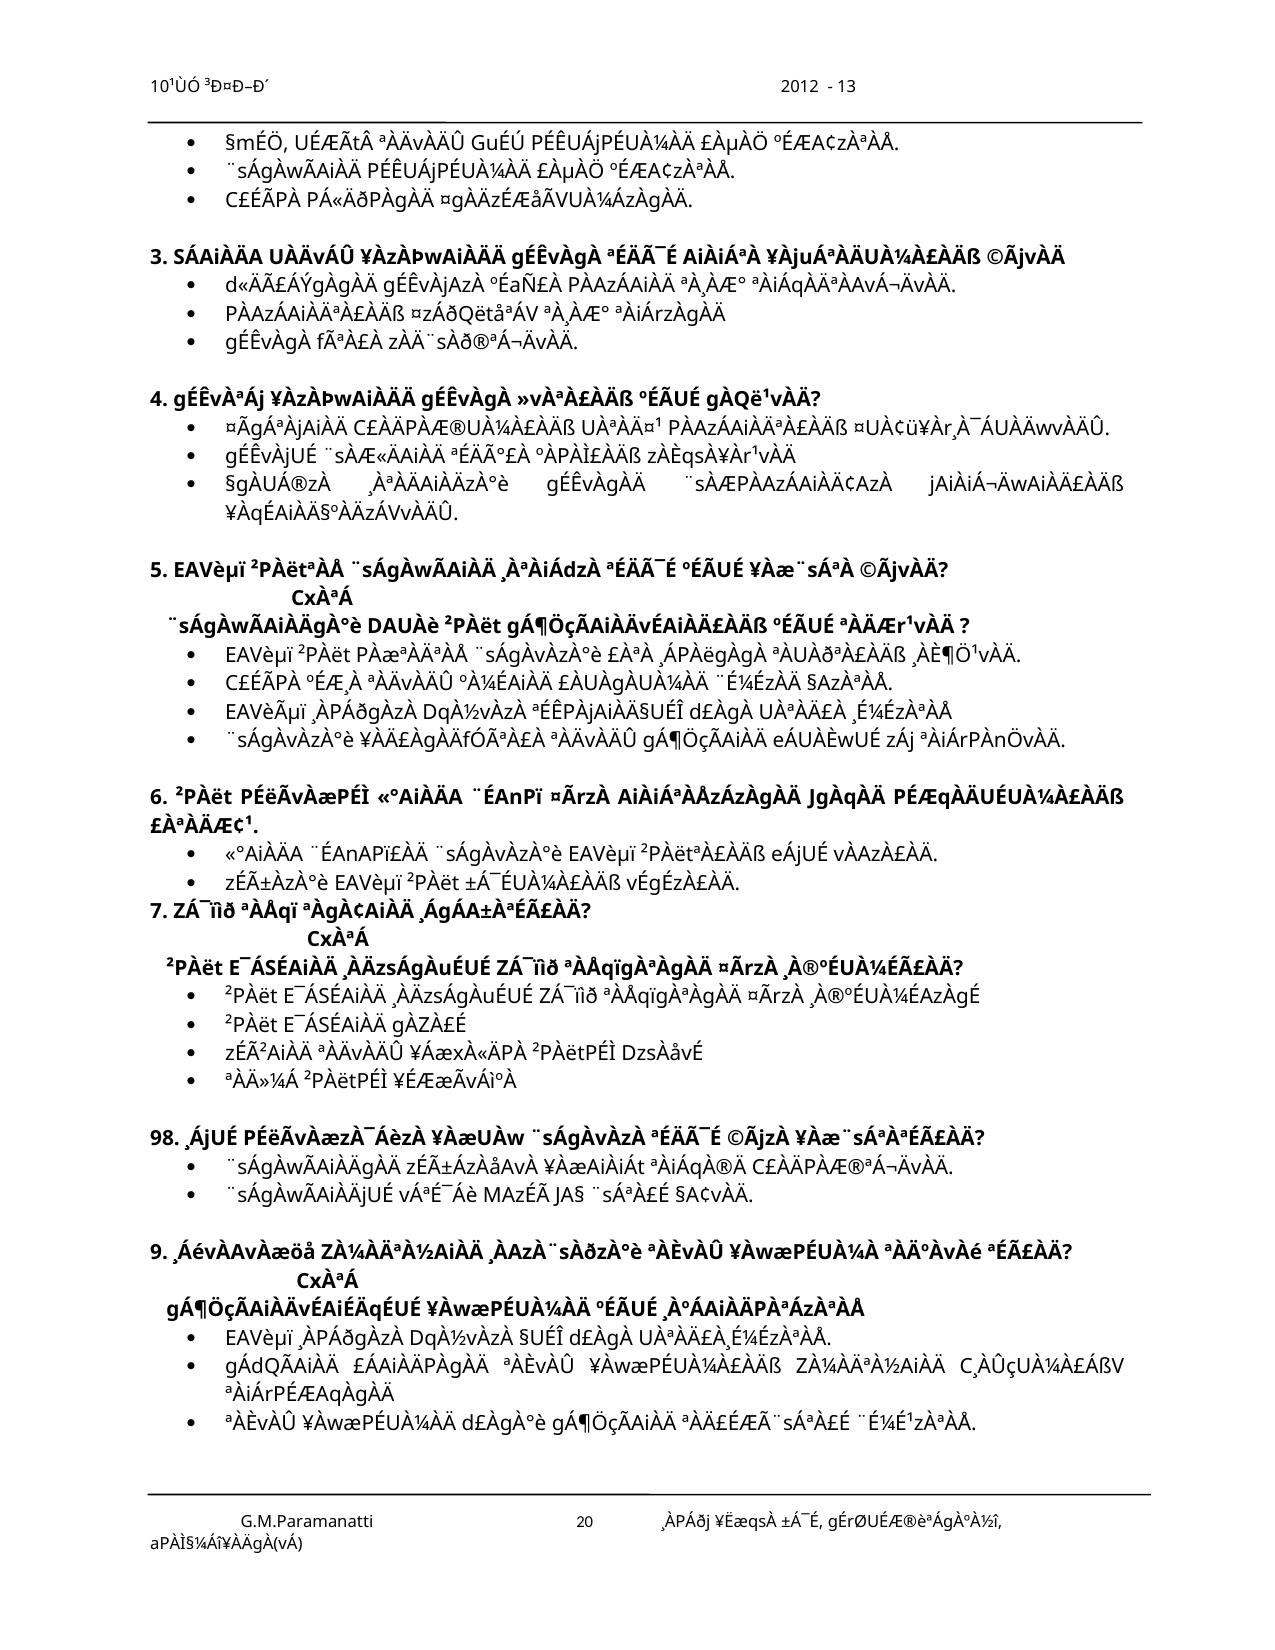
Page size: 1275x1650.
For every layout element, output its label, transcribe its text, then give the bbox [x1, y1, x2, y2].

text CxÀªÁ [150, 583, 1125, 612]
list CxÀªÁ [150, 1266, 1125, 1294]
text 3. SÁAiÀÄA UÀÄvÁÛ ¥ÀzÀÞwAiÀÄÄ gÉÊvÀgÀ ªÉÄÃ¯É AiÀiÁªÀ ¥ÀjuÁªÀÄUÀ¼À£ÀÄß ©ÃjvÀÄ [150, 242, 1125, 270]
text 5. EAVèµï ²PÀëtªÀÅ ¨sÁgÀwÃAiÀÄ ¸ÀªÀiÁdzÀ ªÉÄÃ¯É ºÉÃUÉ ¥Àæ¨sÁªÀ ©ÃjvÀÄ? [150, 555, 1125, 583]
list ªÀÈvÀÛ ¥ÀwæPÉUÀ¼ÀÄ d£ÀgÀ°è gÁ¶ÖçÃAiÀÄ ªÀÄ£ÉÆÃ¨sÁªÀ£É ¨É¼É¹zÀªÀÅ. [187, 1408, 1125, 1436]
list zÉÃ²AiÀÄ ªÀÄvÀÄÛ ¥ÁæxÀ«ÄPÀ ²PÀëtPÉÌ DzsÀåvÉ [187, 1038, 1125, 1067]
list ²PÀët E¯ÁSÉAiÀÄ gÀZÀ£É [187, 1010, 1125, 1038]
list PÀAzÁAiÀÄªÀ£ÀÄß ¤zÁðQëtåªÁV ªÀ¸ÀÆ° ªÀiÁrzÀgÀÄ [187, 299, 1125, 327]
list ªÀÄ»¼Á ²PÀëtPÉÌ ¥ÉÆæÃvÁìºÀ [187, 1067, 1125, 1095]
list ¤ÃgÁªÀjAiÀÄ C£ÀÄPÀÆ®UÀ¼À£ÀÄß UÀªÀÄ¤¹ PÀAzÁAiÀÄªÀ£ÀÄß ¤UÀ¢ü¥Àr¸À¯ÁUÀÄwvÀÄÛ. [187, 413, 1125, 441]
list 4. gÉÊvÀªÁj ¥ÀzÀÞwAiÀÄÄ gÉÊvÀgÀ »vÀªÀ£ÀÄß ºÉÃUÉ gÀQë¹vÀÄ? [150, 384, 1125, 413]
list CxÀªÁ [187, 924, 1125, 953]
list d«ÄÃ£ÁÝgÀgÀÄ gÉÊvÀjAzÀ ºÉaÑ£À PÀAzÁAiÀÄ ªÀ¸ÀÆ° ªÀiÁqÀÄªÀAvÁ¬ÄvÀÄ. [187, 270, 1125, 299]
list 9. ¸ÁévÀAvÀæöå ZÀ¼ÀÄªÀ½AiÀÄ ¸ÀAzÀ¨sÀðzÀ°è ªÀÈvÀÛ ¥ÀwæPÉUÀ¼À ªÀÄºÀvÀé ªÉÃ£ÀÄ? [150, 1237, 1125, 1266]
list EAVèÃµï ¸ÀPÁðgÀzÀ DqÀ½vÀzÀ ªÉÊPÀjAiÀÄ§UÉÎ d£ÀgÀ UÀªÀÄ£À ¸É¼ÉzÀªÀÅ [187, 697, 1125, 725]
list C£ÉÃPÀ ºÉÆ¸À ªÀÄvÀÄÛ ºÀ¼ÉAiÀÄ £ÀUÀgÀUÀ¼ÀÄ ¨É¼ÉzÀÄ §AzÀªÀÅ. [187, 668, 1125, 697]
list §mÉÖ, UÉÆÃtÂ ªÀÄvÀÄÛ GuÉÚ PÉÊUÁjPÉUÀ¼ÀÄ £ÀµÀÖ ºÉÆA¢zÀªÀÅ. [187, 128, 1125, 157]
list ¨sÁgÀvÀzÀ°è ¥ÀÄ£ÀgÀÄfÓÃªÀ£À ªÀÄvÀÄÛ gÁ¶ÖçÃAiÀÄ eÁUÀÈwUÉ zÁj ªÀiÁrPÀnÖvÀÄ. [187, 725, 1125, 754]
list 98. ¸ÁjUÉ PÉëÃvÀæzÀ¯ÁèzÀ ¥ÀæUÀw ¨sÁgÀvÀzÀ ªÉÄÃ¯É ©ÃjzÀ ¥Àæ¨sÁªÀªÉÃ£ÀÄ? [150, 1123, 1125, 1152]
list gÁ¶ÖçÃAiÀÄvÉAiÉÄqÉUÉ ¥ÀwæPÉUÀ¼ÀÄ ºÉÃUÉ ¸ÀºÁAiÀÄPÀªÁzÀªÀÅ [150, 1294, 1125, 1323]
list C£ÉÃPÀ PÁ«ÄðPÀgÀÄ ¤gÀÄzÉÆåÃVUÀ¼ÁzÀgÀÄ. [187, 185, 1125, 213]
list zÉÃ±ÀzÀ°è EAVèµï ²PÀët ±Á¯ÉUÀ¼À£ÀÄß vÉgÉzÀ£ÀÄ. [187, 868, 1125, 896]
list ²PÀët E¯ÁSÉAiÀÄ ¸ÀÄzsÁgÀuÉUÉ ZÁ¯ïìð ªÀÅqïgÀªÀgÀÄ ¤ÃrzÀ ¸À®ºÉUÀ¼ÉAzÀgÉ [187, 981, 1125, 1010]
list gÉÊvÀjUÉ ¨sÀÆ«ÄAiÀÄ ªÉÄÃ°£À ºÀPÀÌ£ÀÄß zÀÈqsÀ¥Àr¹vÀÄ [187, 441, 1125, 469]
list ¨sÁgÀwÃAiÀÄ PÉÊUÁjPÉUÀ¼ÀÄ £ÀµÀÖ ºÉÆA¢zÀªÀÅ. [187, 157, 1125, 185]
list 7. ZÁ¯ïìð ªÀÅqï ªÀgÀ¢AiÀÄ ¸ÁgÁA±ÀªÉÃ£ÀÄ? [150, 896, 1125, 924]
text 6. ²PÀët PÉëÃvÀæPÉÌ «°AiÀÄA ¨ÉAnPï ¤ÃrzÀ AiÀiÁªÀÅzÁzÀgÀÄ JgÀqÀÄ PÉÆqÀÄUÉUÀ¼À£ÀÄß £ÀªÀÄÆ¢¹. [150, 782, 1125, 839]
list EAVèµï ¸ÀPÁðgÀzÀ DqÀ½vÀzÀ §UÉÎ d£ÀgÀ UÀªÀÄ£À¸É¼ÉzÀªÀÅ. [187, 1323, 1125, 1351]
list ²PÀët E¯ÁSÉAiÀÄ ¸ÀÄzsÁgÀuÉUÉ ZÁ¯ïìð ªÀÅqïgÀªÀgÀÄ ¤ÃrzÀ ¸À®ºÉUÀ¼ÉÃ£ÀÄ? [150, 953, 1125, 981]
list gÉÊvÀgÀ fÃªÀ£À zÀÄ¨sÀð®ªÁ¬ÄvÀÄ. [187, 327, 1125, 356]
list ¨sÁgÀwÃAiÀÄjUÉ vÁªÉ¯Áè MAzÉÃ JA§ ¨sÁªÀ£É §A¢vÀÄ. [187, 1180, 1125, 1209]
list §gÀUÁ®zÀ ¸ÀªÀÄAiÀÄzÀ°è gÉÊvÀgÀÄ ¨sÀÆPÀAzÁAiÀÄ¢AzÀ jAiÀiÁ¬ÄwAiÀÄ£ÀÄß ¥ÀqÉAiÀÄ§ºÀÄzÁVvÀÄÛ. [187, 469, 1125, 526]
list «°AiÀÄA ¨ÉAnAPï£ÀÄ ¨sÁgÀvÀzÀ°è EAVèµï ²PÀëtªÀ£ÀÄß eÁjUÉ vÀAzÀ£ÀÄ. [187, 839, 1125, 868]
text ¨sÁgÀwÃAiÀÄgÀ°è DAUÀè ²PÀët gÁ¶ÖçÃAiÀÄvÉAiÀÄ£ÀÄß ºÉÃUÉ ªÀÄÆr¹vÀÄ ? [150, 612, 1125, 640]
list gÁdQÃAiÀÄ £ÁAiÀÄPÀgÀÄ ªÀÈvÀÛ ¥ÀwæPÉUÀ¼À£ÀÄß ZÀ¼ÀÄªÀ½AiÀÄ C¸ÀÛçUÀ¼À£ÁßV ªÀiÁrPÉÆAqÀgÀÄ [187, 1351, 1125, 1408]
list EAVèµï ²PÀët PÀæªÀÄªÀÅ ¨sÁgÀvÀzÀ°è £ÀªÀ ¸ÁPÀëgÀgÀ ªÀUÀðªÀ£ÀÄß ¸ÀÈ¶Ö¹vÀÄ. [187, 640, 1125, 668]
list ¨sÁgÀwÃAiÀÄgÀÄ zÉÃ±ÁzÀåAvÀ ¥ÀæAiÀiÁt ªÀiÁqÀ®Ä C£ÀÄPÀÆ®ªÁ¬ÄvÀÄ. [187, 1152, 1125, 1180]
